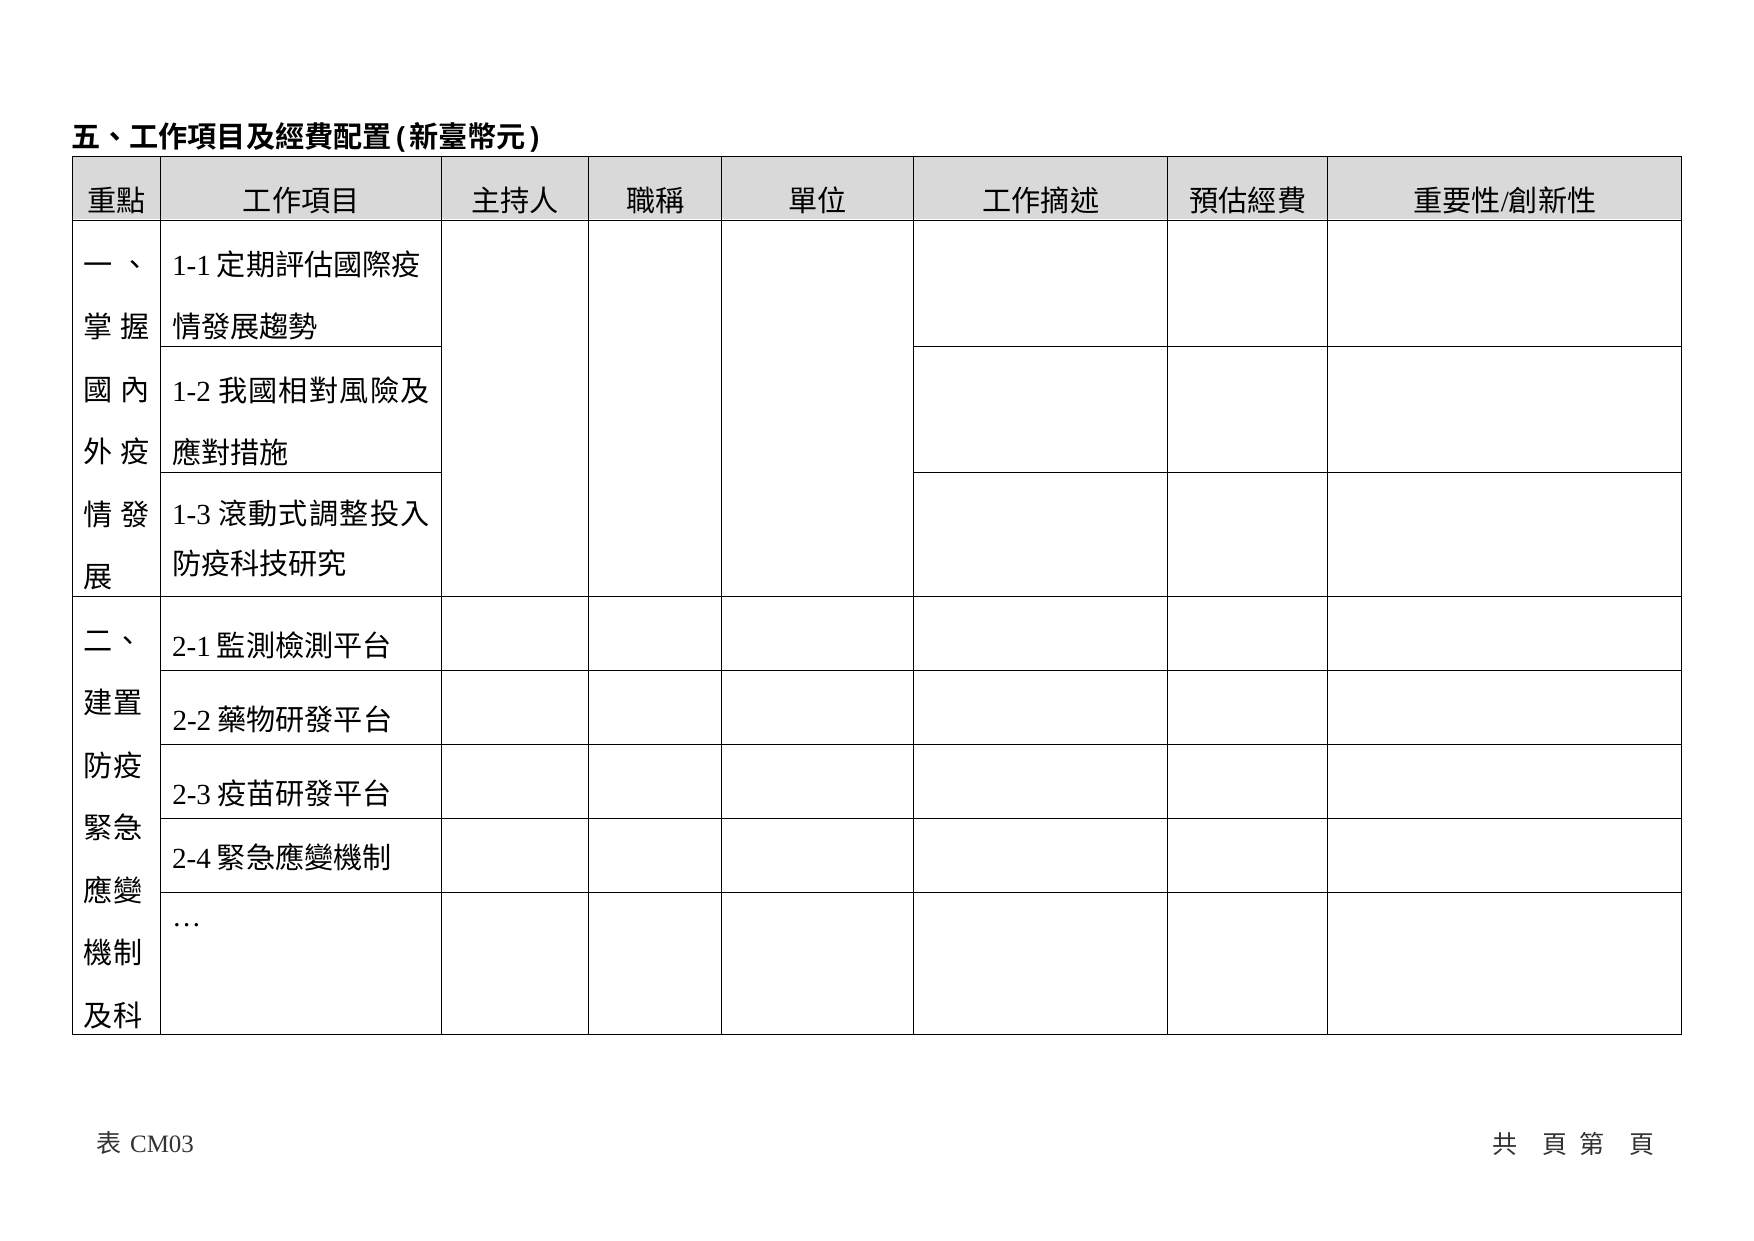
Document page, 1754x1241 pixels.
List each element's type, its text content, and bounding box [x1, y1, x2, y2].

table_cell 二、 建置防疫緊急應變機制及科研平台 [73, 597, 160, 1034]
table_cell [442, 597, 588, 670]
table_cell [1168, 221, 1327, 346]
table_cell [1168, 893, 1327, 1034]
table_cell [1168, 597, 1327, 670]
table_cell [442, 671, 588, 744]
table_cell [914, 347, 1167, 472]
table_header 重點 [73, 157, 160, 219]
table_cell [914, 671, 1167, 744]
table_cell [722, 819, 913, 892]
table_cell 2-2藥物研發平台 [161, 671, 441, 744]
table_cell [722, 893, 913, 1034]
table_cell [589, 221, 721, 596]
table_cell 2-1監測檢測平台 [161, 597, 441, 670]
table_cell [1328, 473, 1681, 596]
table_cell [1328, 671, 1681, 744]
table_cell [914, 819, 1167, 892]
table_header 主持人 [442, 157, 588, 219]
table_cell 1-1定期評估國際疫情發展趨勢 [161, 221, 441, 346]
table_cell [442, 745, 588, 818]
table_header 工作摘述 [914, 157, 1167, 219]
table_cell [914, 597, 1167, 670]
table_header 單位 [722, 157, 913, 219]
table_header 工作項目 [161, 157, 441, 219]
table_cell [442, 893, 588, 1034]
table_cell [442, 819, 588, 892]
table_cell 1-2我國相對風險及應對措施 [161, 347, 441, 472]
table_cell [914, 221, 1167, 346]
table_header 預估經費 [1168, 157, 1327, 219]
table_cell [1328, 745, 1681, 818]
table_cell [722, 745, 913, 818]
table_cell [1168, 745, 1327, 818]
table_cell [722, 221, 913, 596]
table_cell 2-4緊急應變機制 [161, 819, 441, 892]
table_cell [589, 745, 721, 818]
table_cell [589, 597, 721, 670]
table_cell [442, 221, 588, 596]
table_cell [589, 671, 721, 744]
table_cell [1168, 473, 1327, 596]
table_cell [589, 819, 721, 892]
table_cell [589, 893, 721, 1034]
table_cell [914, 893, 1167, 1034]
table_header 職稱 [589, 157, 721, 219]
table_cell [1168, 819, 1327, 892]
table_cell [1328, 819, 1681, 892]
table_cell [1168, 671, 1327, 744]
table_cell [1328, 893, 1681, 1034]
table_cell [1328, 347, 1681, 472]
table_cell 1-3滾動式調整投入防疫科技研究 [161, 473, 441, 596]
table_cell … [161, 893, 441, 1034]
table_cell 一、掌握國內外疫情發展 [73, 221, 160, 596]
table_cell [722, 671, 913, 744]
table_cell [1168, 347, 1327, 472]
table_cell [722, 597, 913, 670]
text 五、工作項目及經費配置(新臺幣元) [71, 93, 1683, 156]
table_cell [1328, 597, 1681, 670]
table_cell [914, 473, 1167, 596]
table_cell [1328, 221, 1681, 346]
table_cell [914, 745, 1167, 818]
table_header 重要性/創新性 [1328, 157, 1681, 219]
table_cell 2-3疫苗研發平台 [161, 745, 441, 818]
